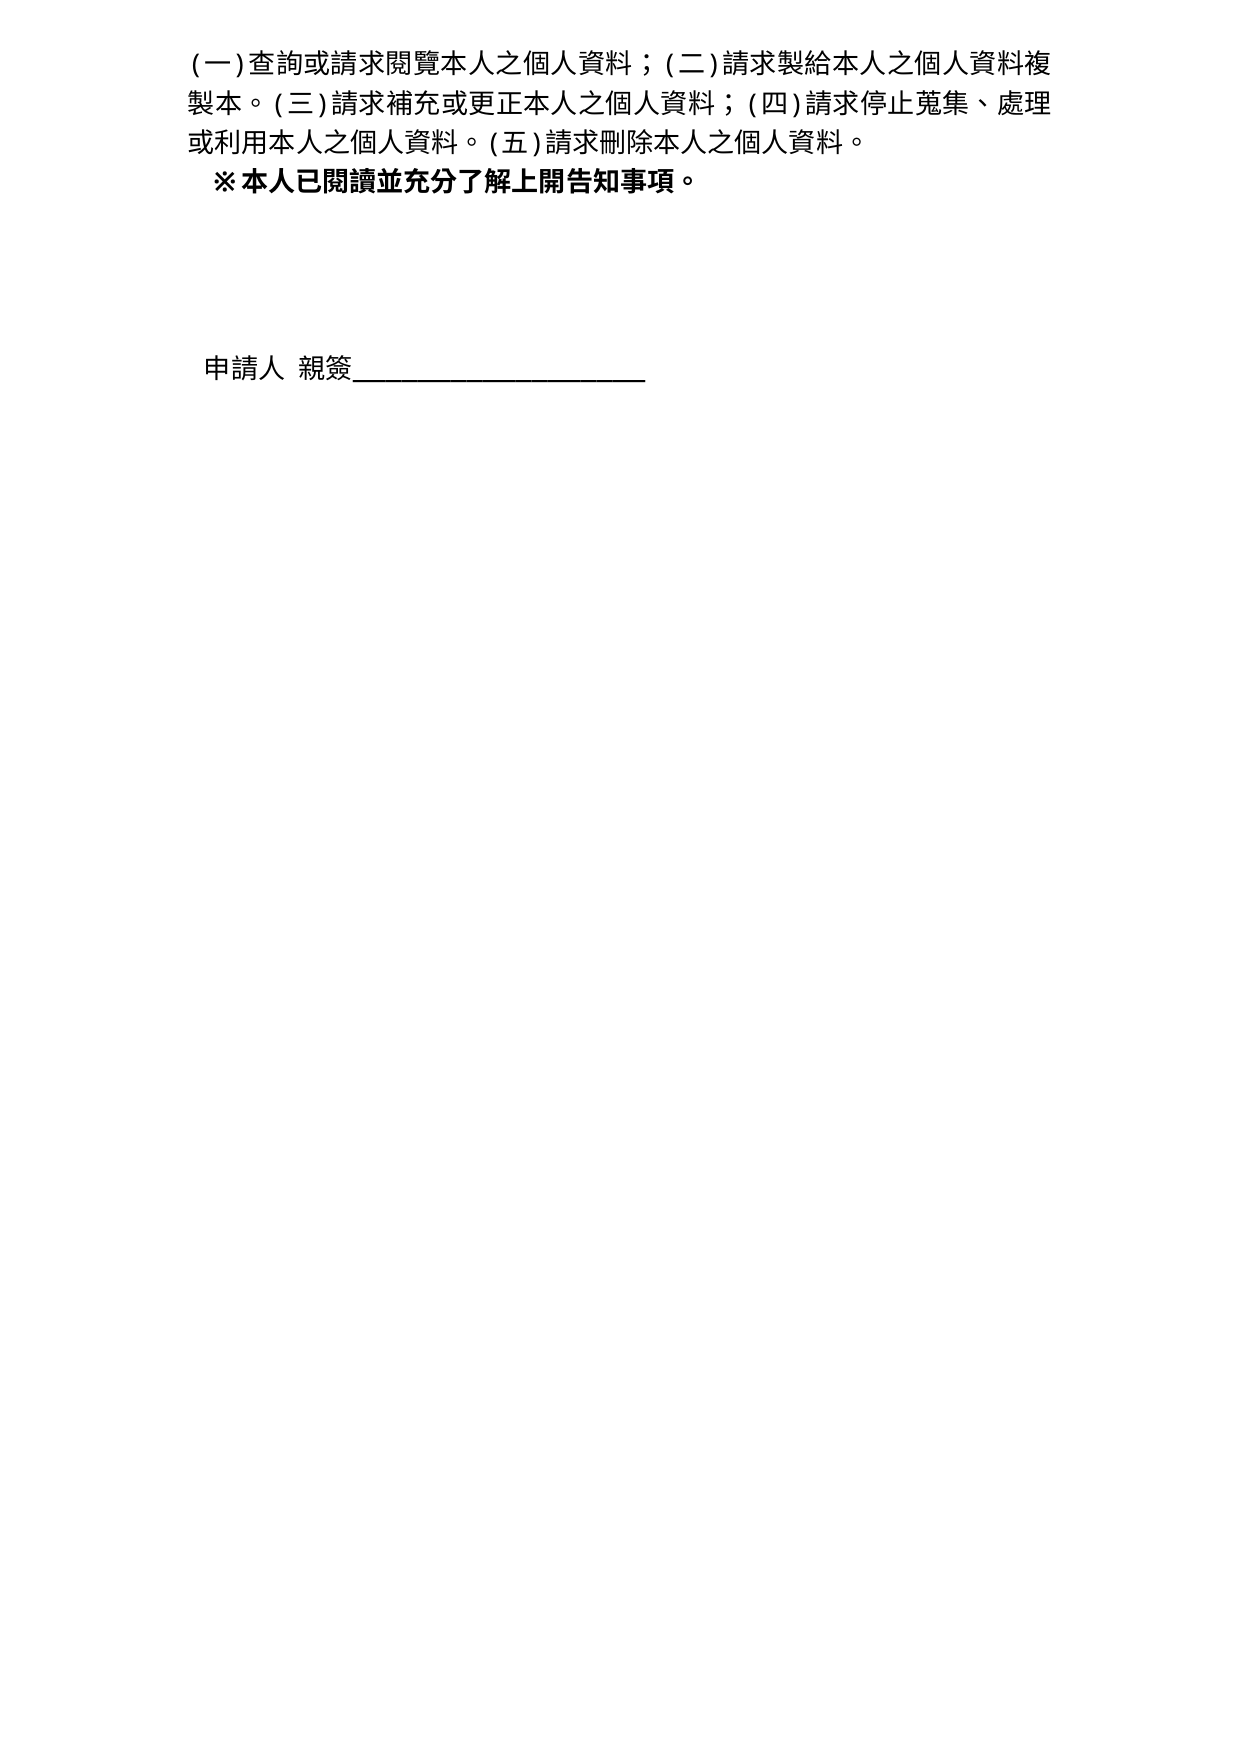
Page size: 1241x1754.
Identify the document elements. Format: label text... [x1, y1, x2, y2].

text (一)查詢或請求閱覽本人之個人資料；(二)請求製給本人之個人資料複製本。(三)請求補充或更正本人之個人資料；(四)請求停止蒐集、處理或利用本人之個人資料。(五)請求刪除本人之個人資料。 [187, 42, 1053, 160]
text ※本人已閱讀並充分了解上開告知事項。 [143, 160, 1053, 200]
text 申請人 親簽__________________ [187, 325, 1053, 387]
